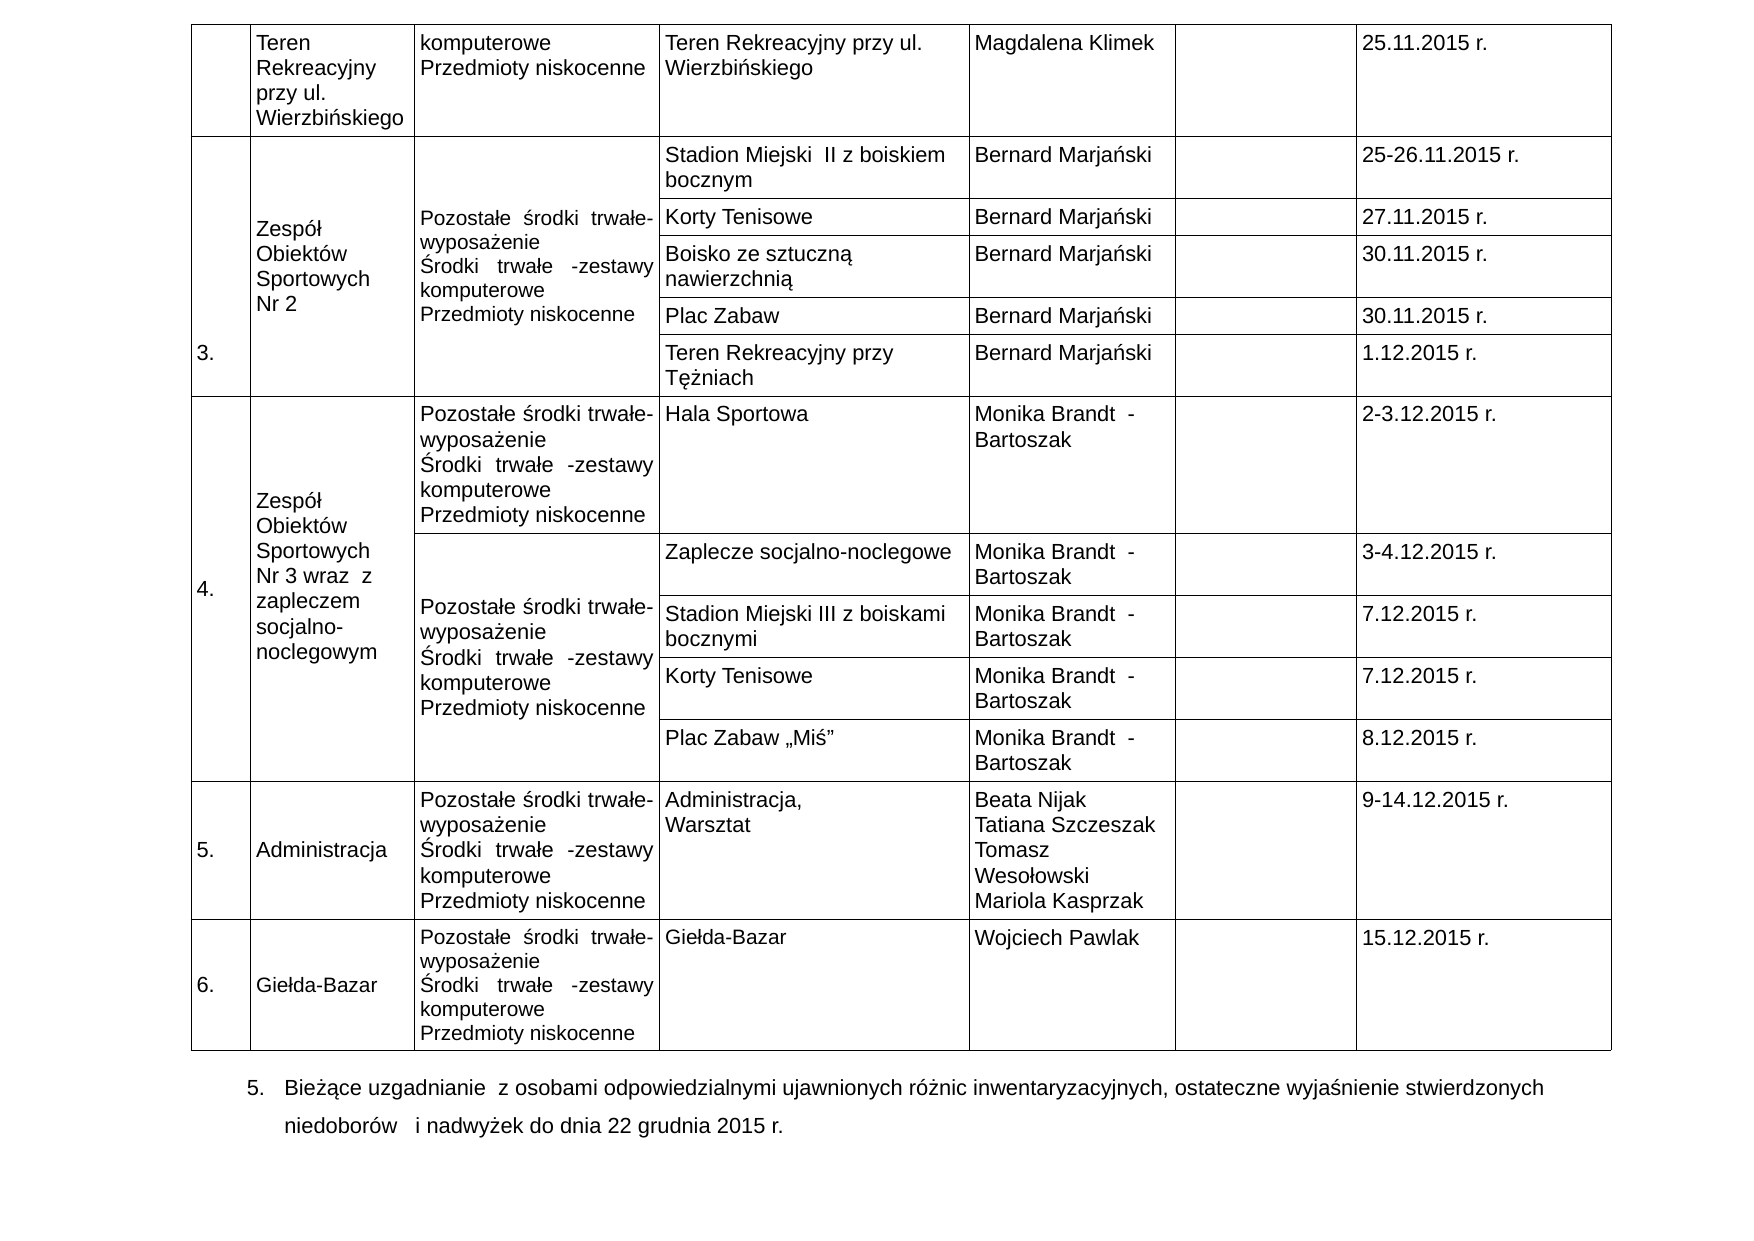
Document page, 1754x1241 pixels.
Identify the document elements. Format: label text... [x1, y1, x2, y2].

list niedoborów i nadwyżek do dnia 22 grudnia 2015 r. [247, 1113, 1695, 1138]
table_cell 9-14.12.2015 r. [1357, 782, 1611, 919]
table_cell Teren Rekreacyjny przy ul. Wierzbińskiego [660, 25, 969, 136]
table_cell [1176, 25, 1356, 136]
table_cell Bernard Marjański [970, 199, 1175, 235]
table_cell 30.11.2015 r. [1357, 298, 1611, 333]
table_cell Administracja, Warsztat [660, 782, 969, 919]
table_cell Monika Brandt - Bartoszak [970, 596, 1175, 657]
table_cell 30.11.2015 r. [1357, 236, 1611, 297]
table_cell Bernard Marjański [970, 137, 1175, 198]
table_cell Teren Rekreacyjny przy Tężniach [660, 335, 969, 396]
table_cell [1176, 137, 1356, 198]
table_cell 6. [192, 920, 250, 1050]
table_cell 1.12.2015 r. [1357, 335, 1611, 396]
table_cell Pozostałe środki trwałe-wyposażenie Środki trwałe -zestawy komputerowe Przedmioty niskocenne [415, 137, 659, 396]
table_cell Pozostałe środki trwałe-wyposażenie Środki trwałe -zestawy komputerowe Przedmioty niskocenne [415, 920, 659, 1050]
table_cell Plac Zabaw [660, 298, 969, 333]
table_cell Zespół Obiektów Sportowych Nr 3 wraz z zapleczem socjalno-noclegowym [251, 397, 414, 781]
table_cell [1176, 397, 1356, 533]
table_cell Bernard Marjański [970, 298, 1175, 333]
table_cell Giełda-Bazar [660, 920, 969, 1050]
table_cell [1176, 596, 1356, 657]
table_cell Korty Tenisowe [660, 199, 969, 235]
table_cell 2-3.12.2015 r. [1357, 397, 1611, 533]
table_cell Wojciech Pawlak [970, 920, 1175, 1050]
table_cell Monika Brandt - Bartoszak [970, 397, 1175, 533]
table_cell Bernard Marjański [970, 236, 1175, 297]
table_cell [1176, 720, 1356, 781]
table_cell Plac Zabaw „Miś” [660, 720, 969, 781]
list Bieżące uzgadnianie z osobami odpowiedzialnymi ujawnionych różnic inwentaryzacyjnych, ostateczne wyjaśnienie stwierdzonych [247, 1075, 1695, 1101]
table_cell 5. [192, 782, 250, 919]
table_cell [1176, 920, 1356, 1050]
table_cell Giełda-Bazar [251, 920, 414, 1050]
table_cell 4. [192, 397, 250, 781]
table_cell Magdalena Klimek [970, 25, 1175, 136]
table_cell Stadion Miejski II z boiskiem bocznym [660, 137, 969, 198]
table_cell Bernard Marjański [970, 335, 1175, 396]
table_cell 8.12.2015 r. [1357, 720, 1611, 781]
table_cell Monika Brandt - Bartoszak [970, 658, 1175, 719]
table_cell [1176, 199, 1356, 235]
table_cell [1176, 658, 1356, 719]
table_cell Administracja [251, 782, 414, 919]
table_cell 25.11.2015 r. [1357, 25, 1611, 136]
table_cell Teren Rekreacyjny przy ul. Wierzbińskiego [251, 25, 414, 136]
table_cell [1176, 335, 1356, 396]
table_cell Boisko ze sztuczną nawierzchnią [660, 236, 969, 297]
table_cell Monika Brandt - Bartoszak [970, 720, 1175, 781]
table_cell Pozostałe środki trwałe-wyposażenie Środki trwałe -zestawy komputerowe Przedmioty niskocenne [415, 397, 659, 533]
table_cell 27.11.2015 r. [1357, 199, 1611, 235]
table_cell komputerowe Przedmioty niskocenne [415, 25, 659, 136]
table_cell Beata Nijak Tatiana Szczeszak Tomasz Wesołowski Mariola Kasprzak [970, 782, 1175, 919]
table_cell Stadion Miejski III z boiskami bocznymi [660, 596, 969, 657]
table_cell [1176, 782, 1356, 919]
table_cell 15.12.2015 r. [1357, 920, 1611, 1050]
table_cell Hala Sportowa [660, 397, 969, 533]
table_cell Zespół Obiektów Sportowych Nr 2 [251, 137, 414, 396]
table_cell [192, 25, 250, 136]
table_cell Korty Tenisowe [660, 658, 969, 719]
table_cell 3. [192, 137, 250, 396]
table_cell Monika Brandt - Bartoszak [970, 534, 1175, 595]
table_cell 25-26.11.2015 r. [1357, 137, 1611, 198]
table_cell Pozostałe środki trwałe-wyposażenie Środki trwałe -zestawy komputerowe Przedmioty niskocenne [415, 782, 659, 919]
table_cell 7.12.2015 r. [1357, 596, 1611, 657]
table_cell [1176, 534, 1356, 595]
table_cell 7.12.2015 r. [1357, 658, 1611, 719]
table_cell Pozostałe środki trwałe-wyposażenie Środki trwałe -zestawy komputerowe Przedmioty niskocenne [415, 534, 659, 781]
table_cell [1176, 298, 1356, 333]
table_cell 3-4.12.2015 r. [1357, 534, 1611, 595]
table_cell [1176, 236, 1356, 297]
table_cell Zaplecze socjalno-noclegowe [660, 534, 969, 595]
